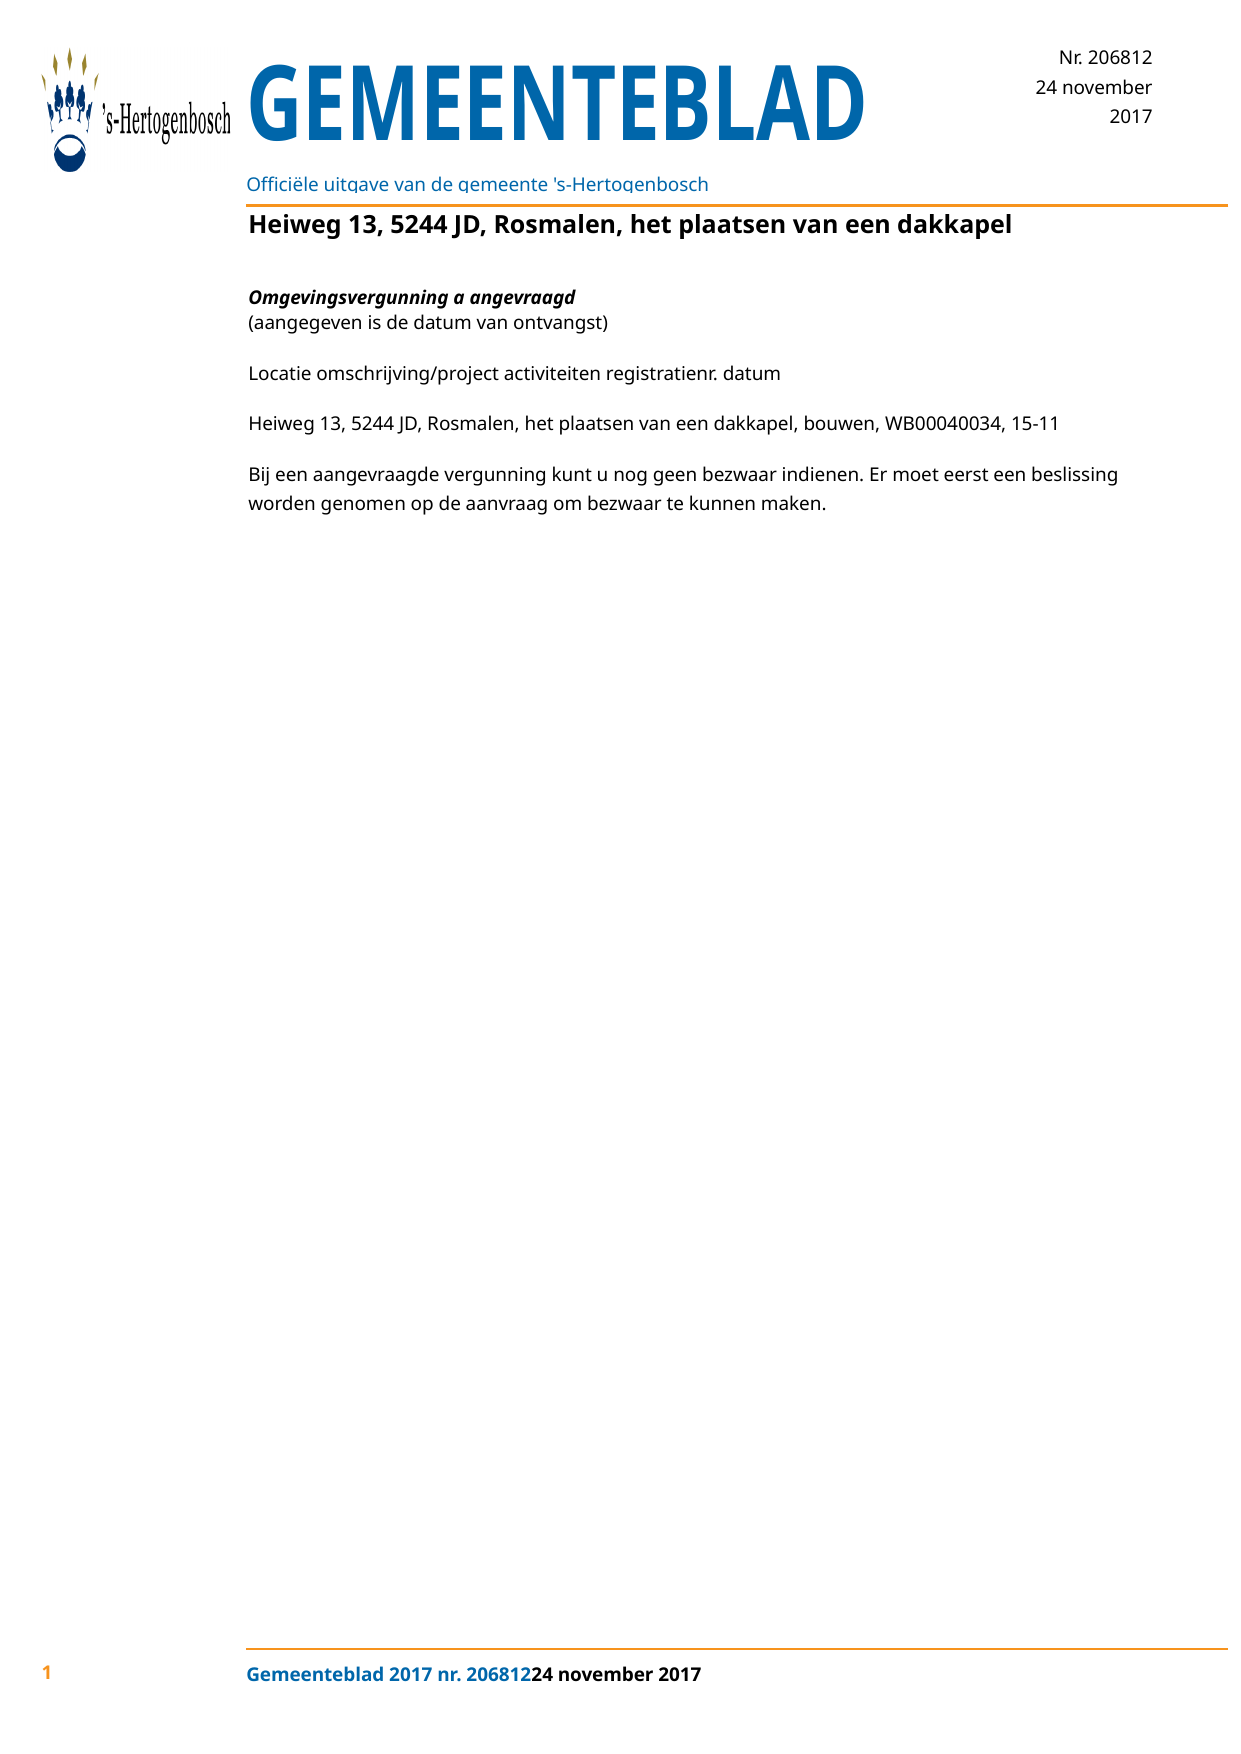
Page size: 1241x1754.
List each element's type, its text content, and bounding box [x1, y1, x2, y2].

text (aangegeven is de datum van ontvangst) [248, 309, 1152, 335]
text Locatie omschrijving/project activiteiten registratienr. datum [248, 360, 1152, 386]
text Heiweg 13, 5244 JD, Rosmalen, het plaatsen van een dakkapel [248, 207, 1152, 241]
text Bij een aangevraagde vergunning kunt u nog geen bezwaar indienen. Er moet eerst een beslissing worden genomen op de aanvraag om bezwaar te kunnen maken. [248, 461, 1152, 516]
text Heiweg 13, 5244 JD, Rosmalen, het plaatsen van een dakkapel, bouwen, WB00040034, 15-11 [248, 410, 1152, 436]
text Omgevingsvergunning a angevraagd [248, 284, 1152, 309]
picture [41, 47, 231, 172]
